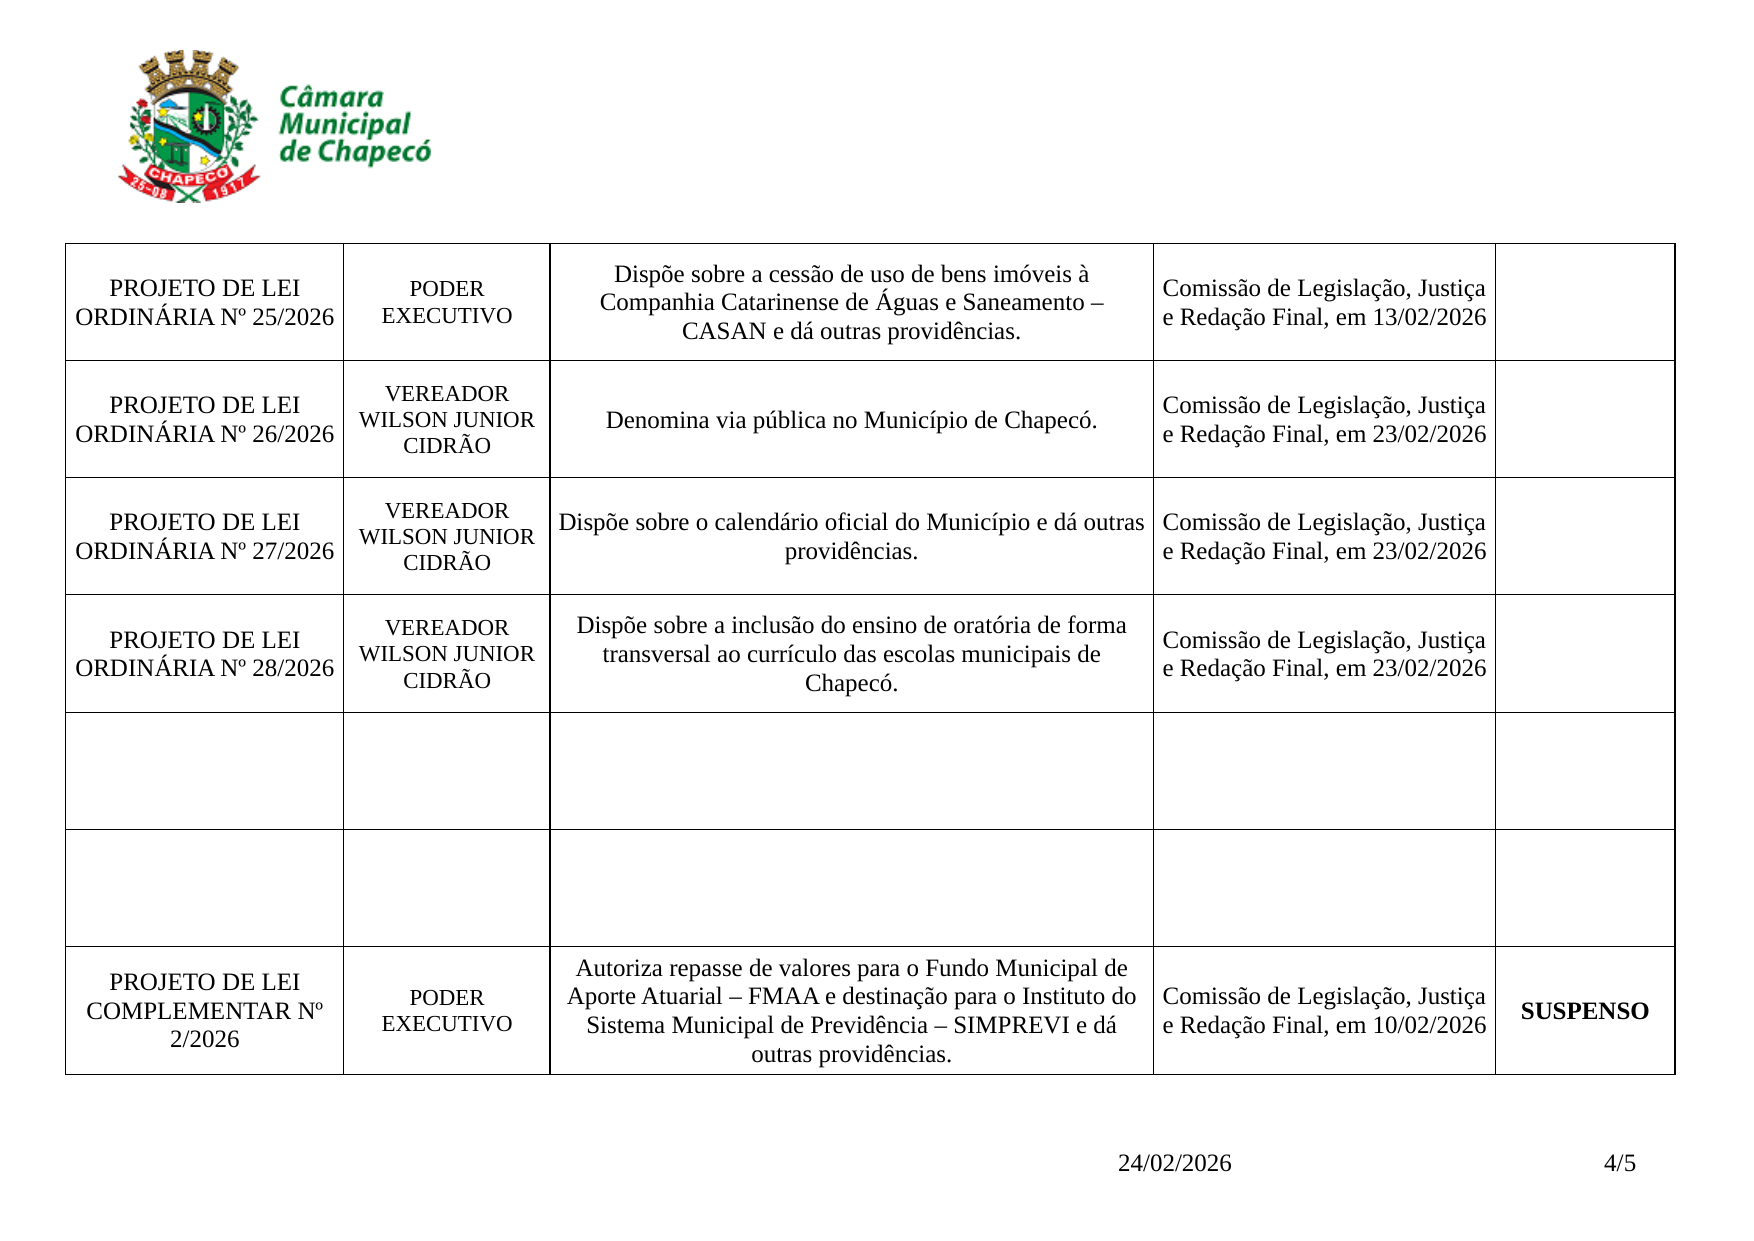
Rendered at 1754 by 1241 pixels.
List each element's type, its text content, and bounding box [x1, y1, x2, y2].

table_cell Comissão de Legislação, Justiça e Redação Final, em 23/02/2026 [1154, 595, 1495, 712]
table_cell [1496, 478, 1674, 594]
table_cell [66, 830, 343, 946]
table_cell [66, 713, 343, 829]
table_cell Comissão de Legislação, Justiça e Redação Final, em 23/02/2026 [1154, 361, 1495, 477]
table_cell Comissão de Legislação, Justiça e Redação Final, em 23/02/2026 [1154, 478, 1495, 594]
table_cell PROJETO DE LEI ORDINÁRIA Nº 25/2026 [66, 244, 343, 360]
table_cell Comissão de Legislação, Justiça e Redação Final, em 13/02/2026 [1154, 244, 1495, 360]
table_cell [1154, 830, 1495, 946]
table_cell PROJETO DE LEI ORDINÁRIA Nº 28/2026 [66, 595, 343, 712]
table_cell [1496, 830, 1674, 946]
table_cell PROJETO DE LEI COMPLEMENTAR Nº 2/2026 [66, 947, 343, 1073]
table_cell Comissão de Legislação, Justiça e Redação Final, em 10/02/2026 [1154, 947, 1495, 1073]
table_cell VEREADOR WILSON JUNIOR CIDRÃO [344, 361, 549, 477]
table_cell [551, 713, 1153, 829]
table_cell [1496, 244, 1674, 360]
table_cell [1496, 361, 1674, 477]
table_cell Denomina via pública no Município de Chapecó. [551, 361, 1153, 477]
table_cell [344, 830, 549, 946]
table_cell PODER EXECUTIVO [344, 947, 549, 1073]
table_cell Dispõe sobre a cessão de uso de bens imóveis à Companhia Catarinense de Águas e Saneamento – CASAN e dá outras providências. [551, 244, 1153, 360]
picture [118, 50, 431, 203]
table_cell PROJETO DE LEI ORDINÁRIA Nº 26/2026 [66, 361, 343, 477]
table_cell [551, 830, 1153, 946]
table_cell PROJETO DE LEI ORDINÁRIA Nº 27/2026 [66, 478, 343, 594]
table_cell VEREADOR WILSON JUNIOR CIDRÃO [344, 478, 549, 594]
table_cell [1496, 713, 1674, 829]
table_cell Dispõe sobre a inclusão do ensino de oratória de forma transversal ao currículo das escolas municipais de Chapecó. [551, 595, 1153, 712]
table_cell SUSPENSO [1496, 947, 1674, 1073]
table_cell [1496, 595, 1674, 712]
table_cell [1154, 713, 1495, 829]
table_cell Autoriza repasse de valores para o Fundo Municipal de Aporte Atuarial – FMAA e destinação para o Instituto do Sistema Municipal de Previdência – SIMPREVI e dá outras providências. [551, 947, 1153, 1073]
table_cell VEREADOR WILSON JUNIOR CIDRÃO [344, 595, 549, 712]
table_cell [344, 713, 549, 829]
table_cell Dispõe sobre o calendário oficial do Município e dá outras providências. [551, 478, 1153, 594]
table_cell PODER EXECUTIVO [344, 244, 549, 360]
